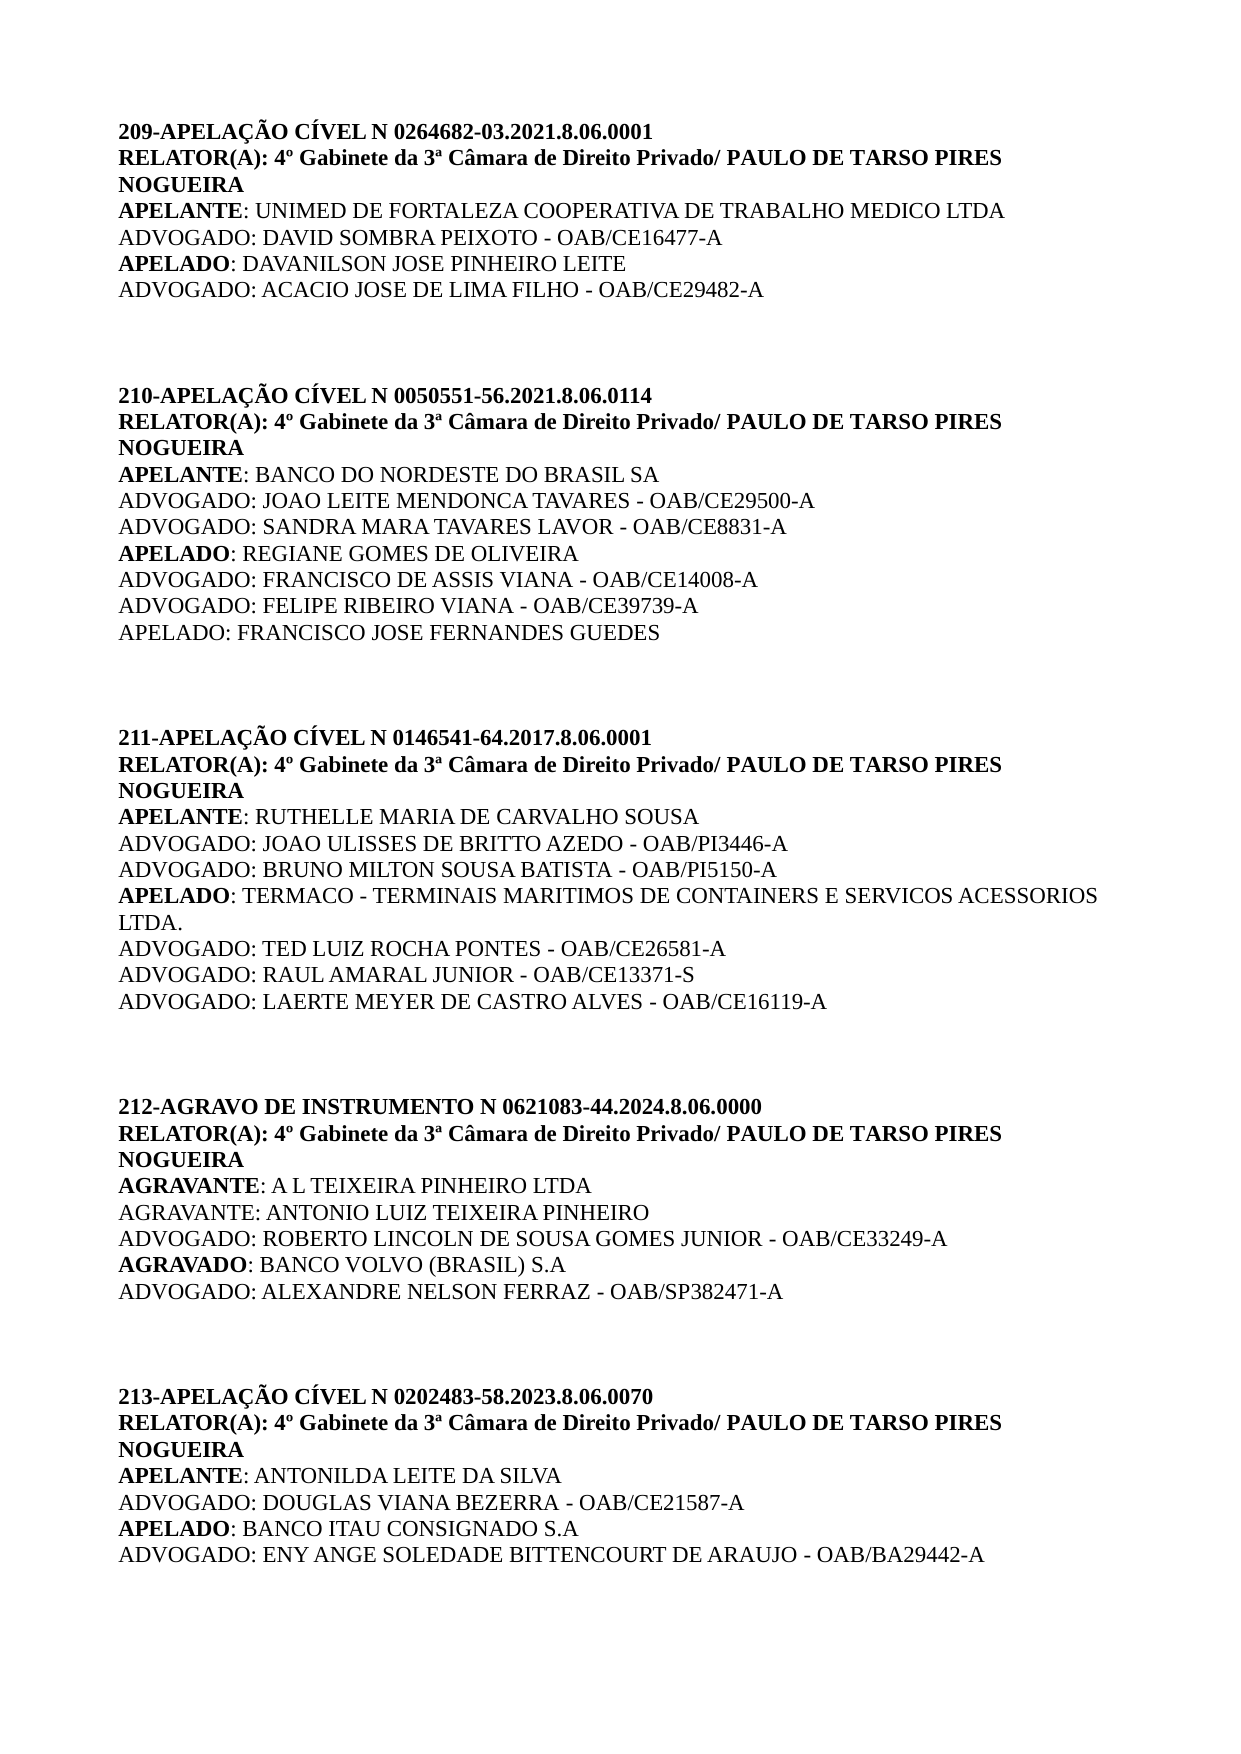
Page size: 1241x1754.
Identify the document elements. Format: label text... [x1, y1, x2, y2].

text 209-APELAÇÃO CÍVEL N 0264682-03.2021.8.06.0001 RELATOR(A): 4º Gabinete da 3ª Câmara de Direito Privado/ PAULO DE TARSO PIRES NOGUEIRA APELANTE: UNIMED DE FORTALEZA COOPERATIVA DE TRABALHO MEDICO LTDA ADVOGADO: DAVID SOMBRA PEIXOTO - OAB/CE16477-A APELADO: DAVANILSON JOSE PINHEIRO LEITE ADVOGADO: ACACIO JOSE DE LIMA FILHO - OAB/CE29482-A 210-APELAÇÃO CÍVEL N 0050551-56.2021.8.06.0114 RELATOR(A): 4º Gabinete da 3ª Câmara de Direito Privado/ PAULO DE TARSO PIRES NOGUEIRA APELANTE: BANCO DO NORDESTE DO BRASIL SA ADVOGADO: JOAO LEITE MENDONCA TAVARES - OAB/CE29500-A ADVOGADO: SANDRA MARA TAVARES LAVOR - OAB/CE8831-A APELADO: REGIANE GOMES DE OLIVEIRA ADVOGADO: FRANCISCO DE ASSIS VIANA - OAB/CE14008-A ADVOGADO: FELIPE RIBEIRO VIANA - OAB/CE39739-A APELADO: FRANCISCO JOSE FERNANDES GUEDES 211-APELAÇÃO CÍVEL N 0146541-64.2017.8.06.0001 RELATOR(A): 4º Gabinete da 3ª Câmara de Direito Privado/ PAULO DE TARSO PIRES NOGUEIRA APELANTE: RUTHELLE MARIA DE CARVALHO SOUSA ADVOGADO: JOAO ULISSES DE BRITTO AZEDO - OAB/PI3446-A ADVOGADO: BRUNO MILTON SOUSA BATISTA - OAB/PI5150-A APELADO: TERMACO - TERMINAIS MARITIMOS DE CONTAINERS E SERVICOS ACESSORIOS LTDA. ADVOGADO: TED LUIZ ROCHA PONTES - OAB/CE26581-A ADVOGADO: RAUL AMARAL JUNIOR - OAB/CE13371-S ADVOGADO: LAERTE MEYER DE CASTRO ALVES - OAB/CE16119-A 212-AGRAVO DE INSTRUMENTO N 0621083-44.2024.8.06.0000 RELATOR(A): 4º Gabinete da 3ª Câmara de Direito Privado/ PAULO DE TARSO PIRES NOGUEIRA AGRAVANTE: A L TEIXEIRA PINHEIRO LTDA AGRAVANTE: ANTONIO LUIZ TEIXEIRA PINHEIRO ADVOGADO: ROBERTO LINCOLN DE SOUSA GOMES JUNIOR - OAB/CE33249-A AGRAVADO: BANCO VOLVO (BRASIL) S.A ADVOGADO: ALEXANDRE NELSON FERRAZ - OAB/SP382471-A 213-APELAÇÃO CÍVEL N 0202483-58.2023.8.06.0070 RELATOR(A): 4º Gabinete da 3ª Câmara de Direito Privado/ PAULO DE TARSO PIRES NOGUEIRA APELANTE: ANTONILDA LEITE DA SILVA ADVOGADO: DOUGLAS VIANA BEZERRA - OAB/CE21587-A APELADO: BANCO ITAU CONSIGNADO S.A ADVOGADO: ENY ANGE SOLEDADE BITTENCOURT DE ARAUJO - OAB/BA29442-A [118, 118, 1122, 1620]
